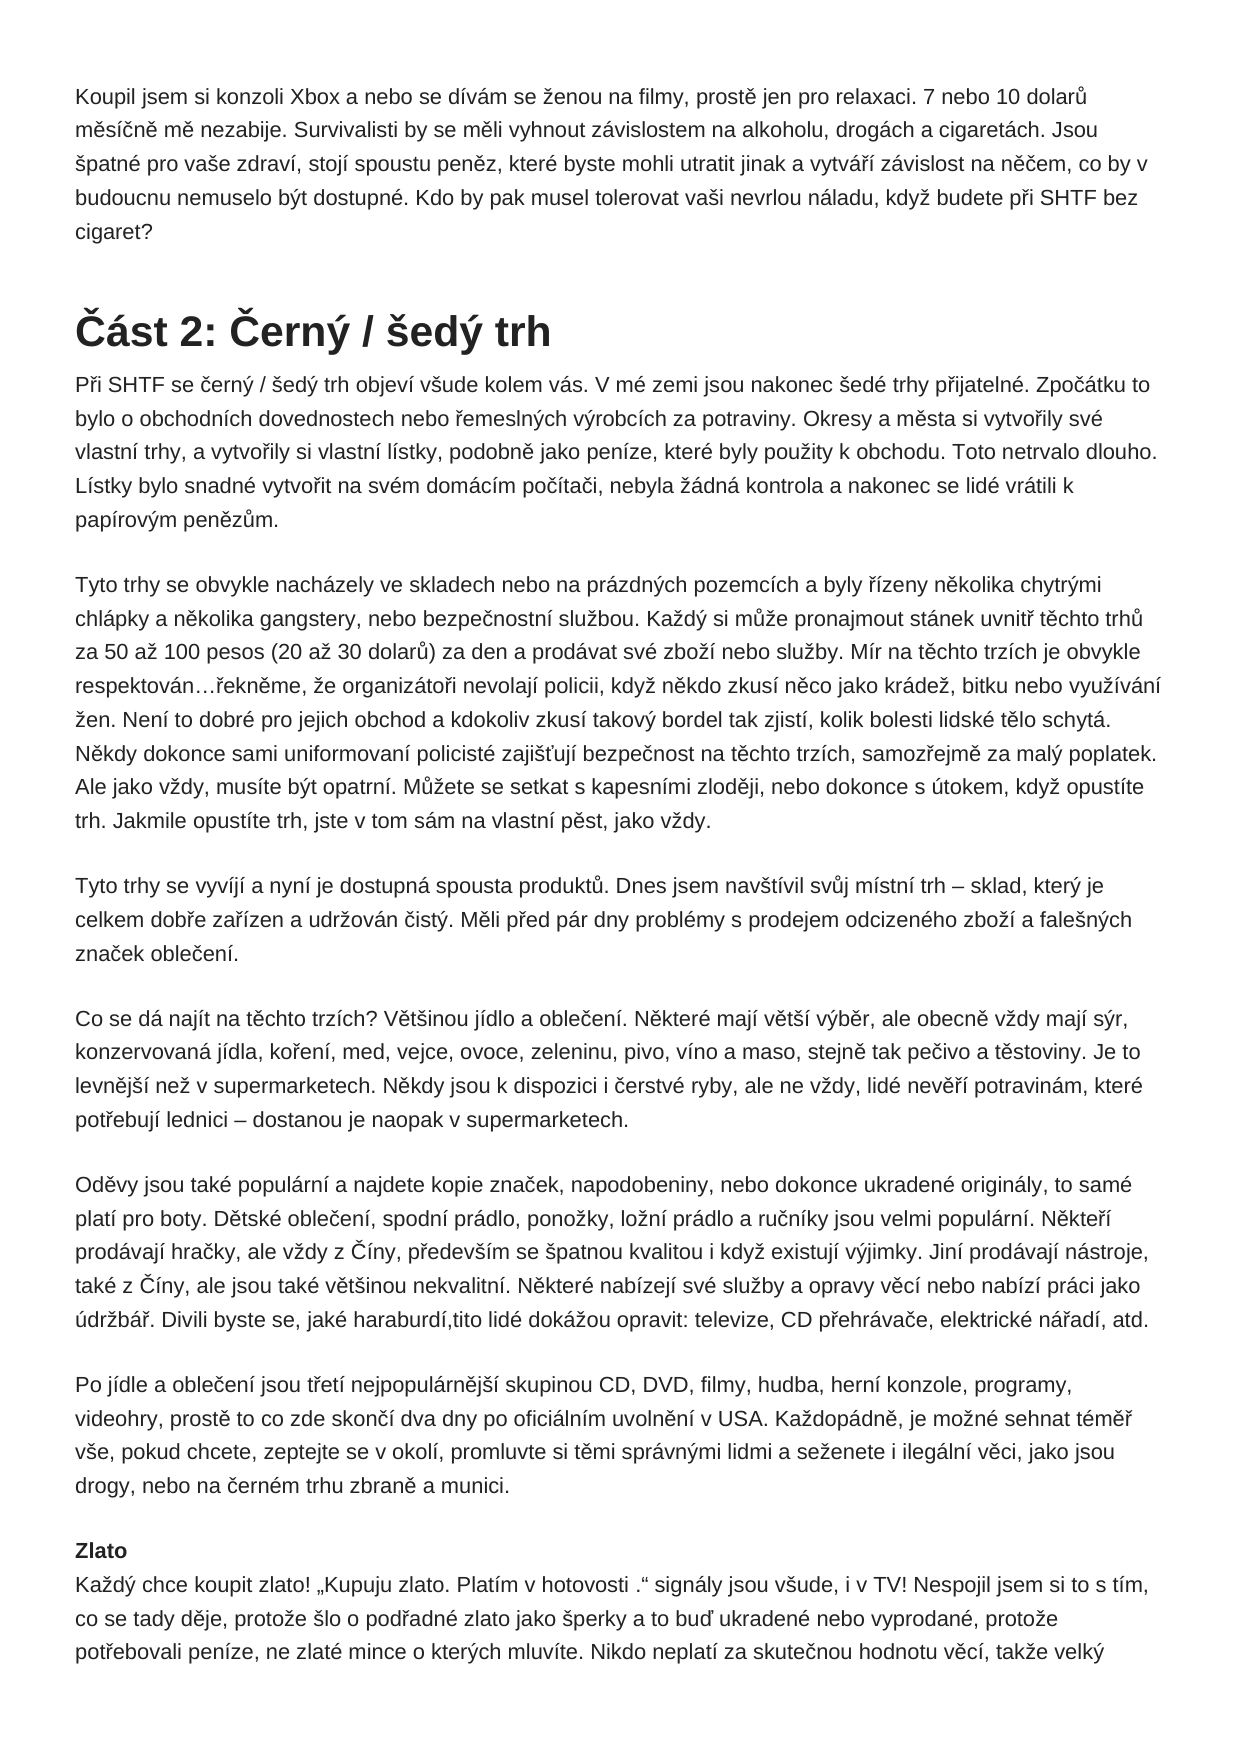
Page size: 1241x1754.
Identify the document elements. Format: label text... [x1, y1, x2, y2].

text Co se dá najít na těchto trzích? Většinou jídlo a oblečení. Některé mají větší výběr, ale obecně vždy mají sýr, konzervovaná jídla, koření, med, vejce, ovoce, zeleninu, pivo, víno a maso, stejně tak pečivo a těstoviny. Je to levnější než v supermarketech. Někdy jsou k dispozici i čerstvé ryby, ale ne vždy, lidé nevěří potravinám, které potřebují lednici – dostanou je naopak v supermarketech. [75, 997, 1165, 1132]
text Při SHTF se černý / šedý trh objeví všude kolem vás. V mé zemi jsou nakonec šedé trhy přijatelné. Zpočátku to bylo o obchodních dovednostech nebo řemeslných výrobcích za potraviny. Okresy a města si vytvořily své vlastní trhy, a vytvořily si vlastní lístky, podobně jako peníze, které byly použity k obchodu. Toto netrvalo dlouho. Lístky bylo snadné vytvořit na svém domácím počítači, nebyla žádná kontrola a nakonec se lidé vrátili k papírovým penězům. [75, 363, 1165, 532]
text Oděvy jsou také populární a najdete kopie značek, napodobeniny, nebo dokonce ukradené originály, to samé platí pro boty. Dětské oblečení, spodní prádlo, ponožky, ložní prádlo a ručníky jsou velmi populární. Někteří prodávají hračky, ale vždy z Číny, především se špatnou kvalitou i když existují výjimky. Jiní prodávají nástroje, také z Číny, ale jsou také většinou nekvalitní. Některé nabízejí své služby a opravy věcí nebo nabízí práci jako údržbář. Divili byste se, jaké haraburdí,tito lidé dokážou opravit: televize, CD přehrávače, elektrické nářadí, atd. [75, 1163, 1165, 1332]
text Zlato Každý chce koupit zlato! „Kupuju zlato. Platím v hotovosti .“ signály jsou všude, i v TV! Nespojil jsem si to s tím, co se tady děje, protože šlo o podřadné zlato jako šperky a to buď ukradené nebo vyprodané, protože potřebovali peníze, ne zlaté mince o kterých mluvíte. Nikdo neplatí za skutečnou hodnotu věcí, takže velký [75, 1529, 1165, 1664]
text Po jídle a oblečení jsou třetí nejpopulárnější skupinou CD, DVD, filmy, hudba, herní konzole, programy, videohry, prostě to co zde skončí dva dny po oficiálním uvolnění v USA. Každopádně, je možné sehnat téměř vše, pokud chcete, zeptejte se v okolí, promluvte si těmi správnými lidmi a seženete i ilegální věci, jako jsou drogy, nebo na černém trhu zbraně a munici. [75, 1363, 1165, 1498]
text Koupil jsem si konzoli Xbox a nebo se dívám se ženou na filmy, prostě jen pro relaxaci. 7 nebo 10 dolarů měsíčně mě nezabije. Survivalisti by se měli vyhnout závislostem na alkoholu, drogách a cigaretách. Jsou špatné pro vaše zdraví, stojí spoustu peněz, které byste mohli utratit jinak a vytváří závislost na něčem, co by v budoucnu nemuselo být dostupné. Kdo by pak musel tolerovat vaši nevrlou náladu, když budete při SHTF bez cigaret? [75, 75, 1165, 244]
text Tyto trhy se obvykle nacházely ve skladech nebo na prázdných pozemcích a byly řízeny několika chytrými chlápky a několika gangstery, nebo bezpečnostní službou. Každý si může pronajmout stánek uvnitř těchto trhů za 50 až 100 pesos (20 až 30 dolarů) za den a prodávat své zboží nebo služby. Mír na těchto trzích je obvykle respektován…řekněme, že organizátoři nevolají policii, když někdo zkusí něco jako krádež, bitku nebo využívání žen. Není to dobré pro jejich obchod a kdokoliv zkusí takový bordel tak zjistí, kolik bolesti lidské tělo schytá. Někdy dokonce sami uniformovaní policisté zajišťují bezpečnost na těchto trzích, samozřejmě za malý poplatek. Ale jako vždy, musíte být opatrní. Můžete se setkat s kapesními zloději, nebo dokonce s útokem, když opustíte trh. Jakmile opustíte trh, jste v tom sám na vlastní pěst, jako vždy. [75, 563, 1165, 833]
text Tyto trhy se vyvíjí a nyní je dostupná spousta produktů. Dnes jsem navštívil svůj místní trh – sklad, který je celkem dobře zařízen a udržován čistý. Měli před pár dny problémy s prodejem odcizeného zboží a falešných značek oblečení. [75, 864, 1165, 966]
text Část 2: Černý / šedý trh [75, 306, 1165, 355]
